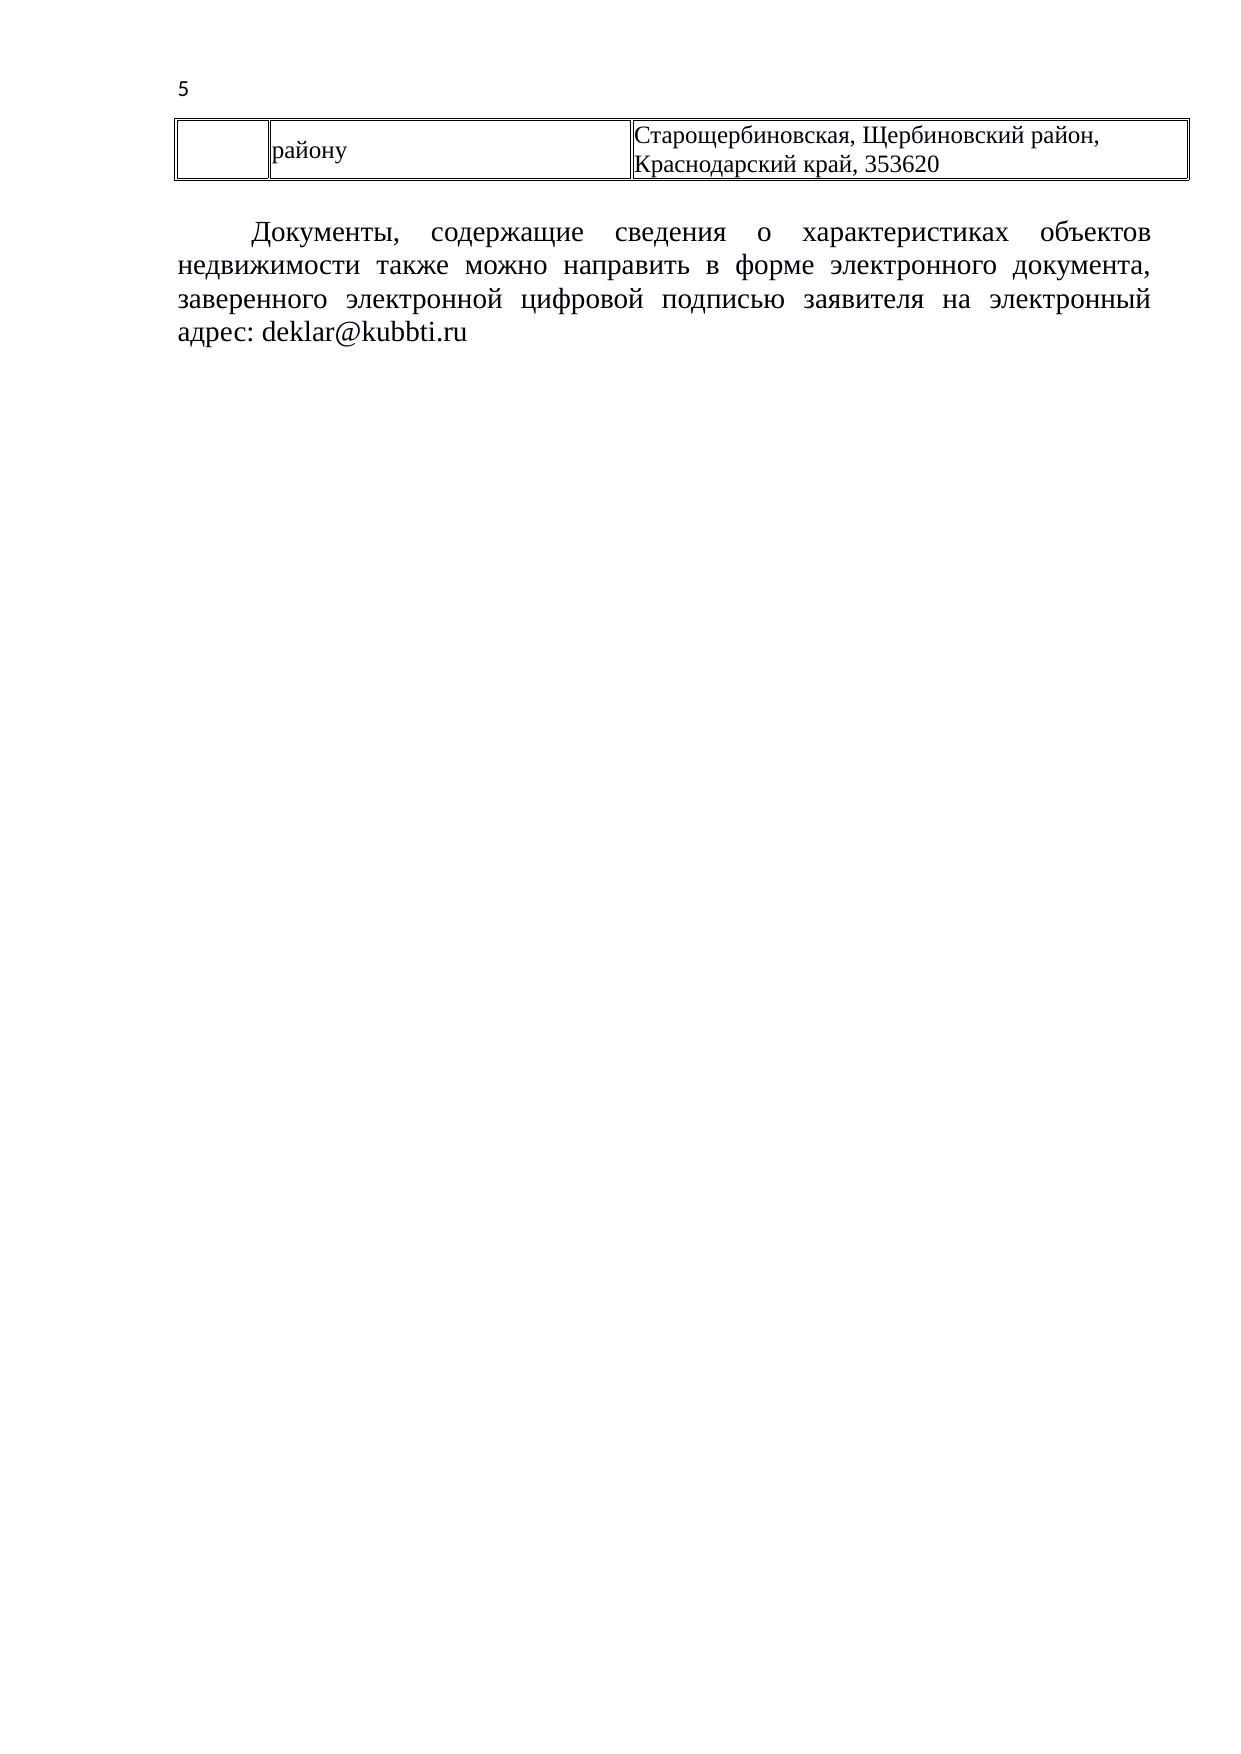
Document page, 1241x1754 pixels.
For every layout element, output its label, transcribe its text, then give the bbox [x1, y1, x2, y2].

table_cell Старощербиновская, Щербиновский район, Краснодарский край, 353620 [634, 121, 1187, 178]
table_cell [178, 121, 268, 178]
text Документы, содержащие сведения о характеристиках объектов недвижимости также можно направить в форме электронного документа, заверенного электронной цифровой подписью заявителя на электронный адрес: deklar@kubbti.ru [177, 214, 1152, 348]
table_cell району [271, 121, 630, 178]
